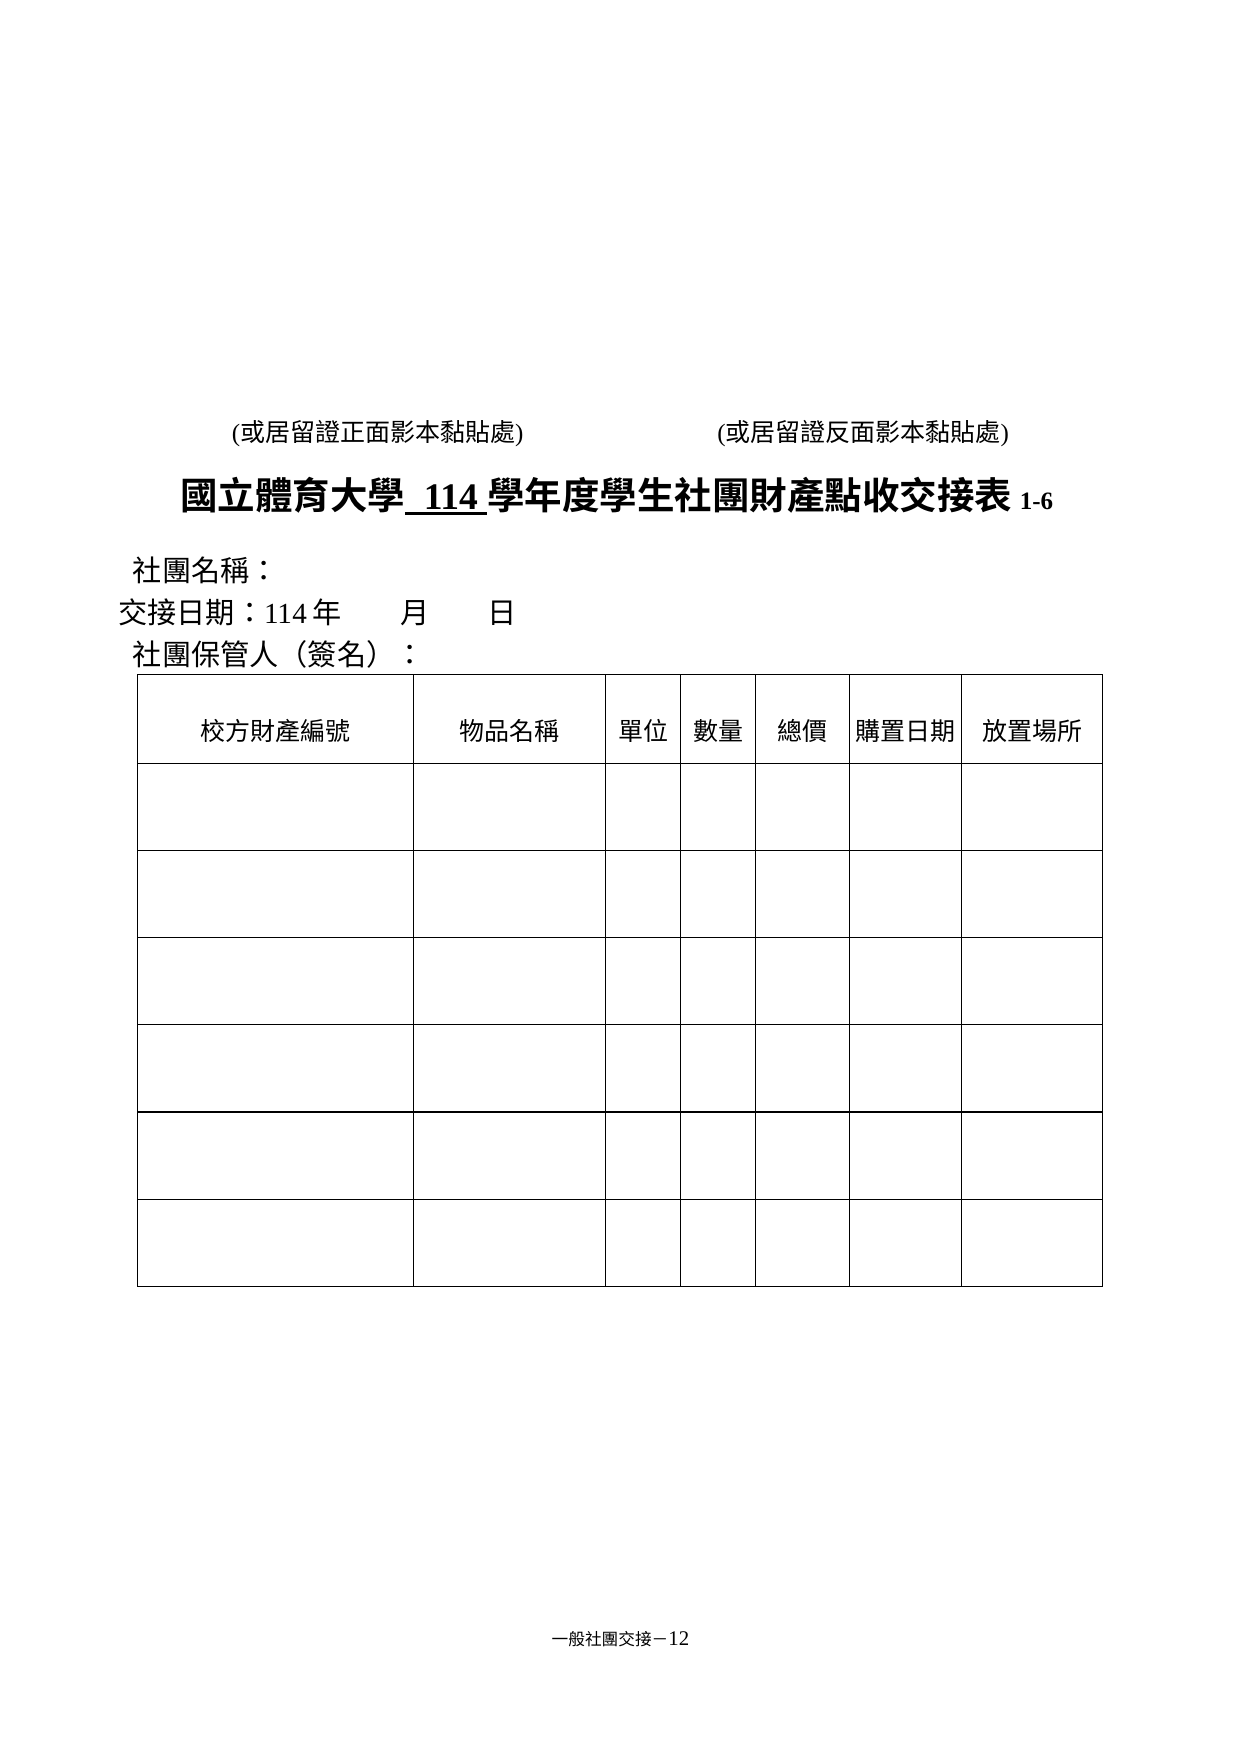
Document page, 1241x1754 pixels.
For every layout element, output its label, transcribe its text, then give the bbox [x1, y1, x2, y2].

table_cell [850, 1025, 961, 1111]
table_cell [138, 938, 413, 1024]
table_cell [606, 938, 680, 1024]
table_header 購置日期 [850, 675, 961, 763]
text 社團保管人（簽名）： [118, 632, 1122, 674]
table_cell [850, 1200, 961, 1286]
table_cell [962, 764, 1102, 850]
table_header 總價 [756, 675, 849, 763]
table_cell [606, 1025, 680, 1111]
table_cell [414, 1113, 605, 1199]
table_cell [414, 1200, 605, 1286]
table_cell [850, 764, 961, 850]
table_cell [756, 1200, 849, 1286]
table_cell [414, 851, 605, 937]
table_cell [681, 1025, 755, 1111]
table_cell [756, 1113, 849, 1199]
table_cell [756, 1025, 849, 1111]
table_cell [681, 764, 755, 850]
table_cell [414, 1025, 605, 1111]
table_cell [681, 1200, 755, 1286]
table_cell [962, 851, 1102, 937]
table_cell [414, 764, 605, 850]
text 國立體育大學 114 學年度學生社團財產點收交接表1-6 [44, 451, 1188, 514]
table_cell [756, 851, 849, 937]
table_cell [138, 1113, 413, 1199]
table_cell [414, 938, 605, 1024]
table_cell [606, 1113, 680, 1199]
table_cell [681, 1113, 755, 1199]
table_cell [850, 938, 961, 1024]
table_cell [138, 1025, 413, 1111]
table_cell [756, 938, 849, 1024]
table_cell [962, 938, 1102, 1024]
table_header 單位 [606, 675, 680, 763]
table_cell [606, 1200, 680, 1286]
table_cell [606, 851, 680, 937]
table_cell [138, 1200, 413, 1286]
table_cell [962, 1113, 1102, 1199]
table_cell [962, 1025, 1102, 1111]
table_header 放置場所 [962, 675, 1102, 763]
table_cell [756, 764, 849, 850]
table_header 數量 [681, 675, 755, 763]
table_cell [606, 764, 680, 850]
table_cell [850, 851, 961, 937]
table_header 物品名稱 [414, 675, 605, 763]
table_cell [681, 851, 755, 937]
table_cell [138, 851, 413, 937]
table_header 校方財產編號 [138, 675, 413, 763]
table_cell [962, 1200, 1102, 1286]
table_cell [138, 764, 413, 850]
text 社團名稱： 交接日期：114年 月 日 [118, 547, 1122, 632]
table_cell [850, 1113, 961, 1199]
table_cell [681, 938, 755, 1024]
text (或居留證正面影本黏貼處) (或居留證反面影本黏貼處) [118, 389, 1122, 451]
